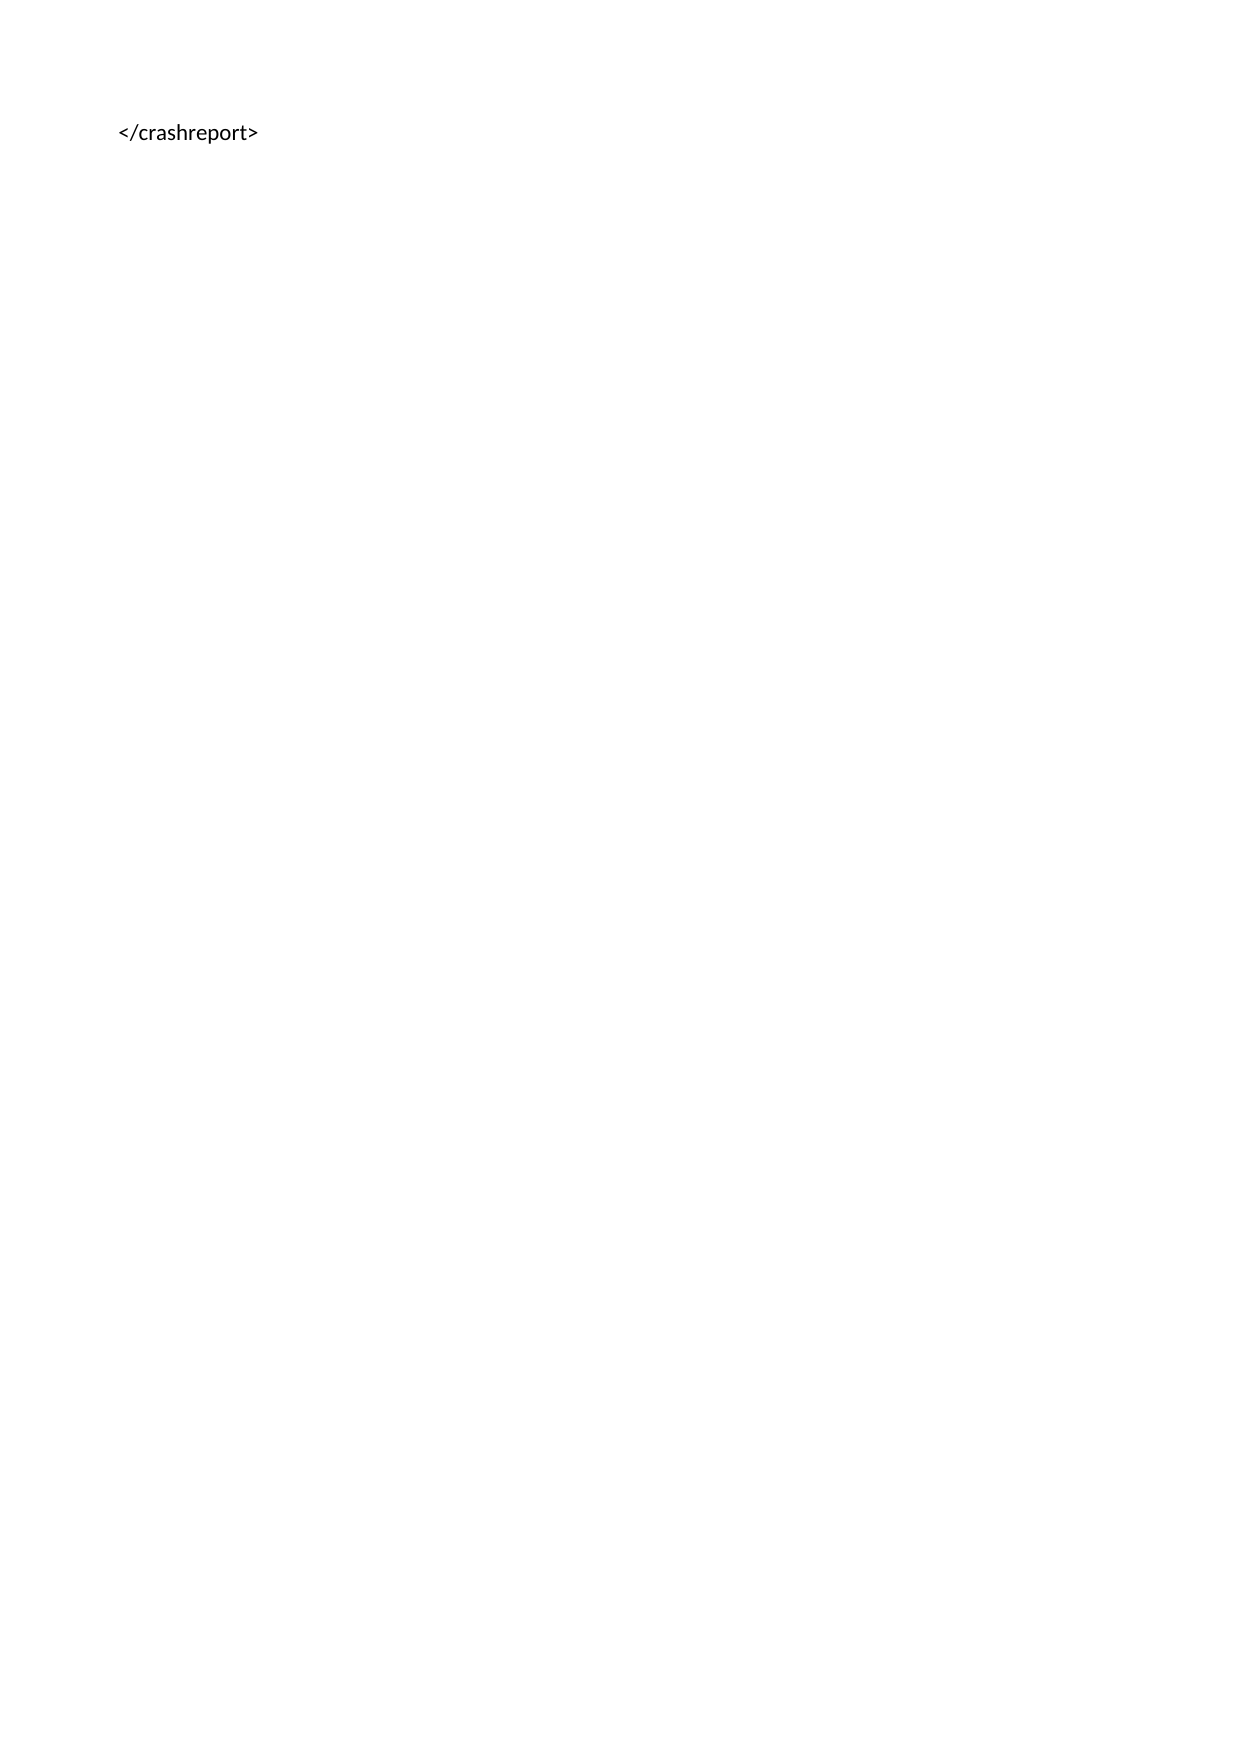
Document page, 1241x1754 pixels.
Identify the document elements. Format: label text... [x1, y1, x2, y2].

text </crashreport> [118, 118, 1122, 146]
